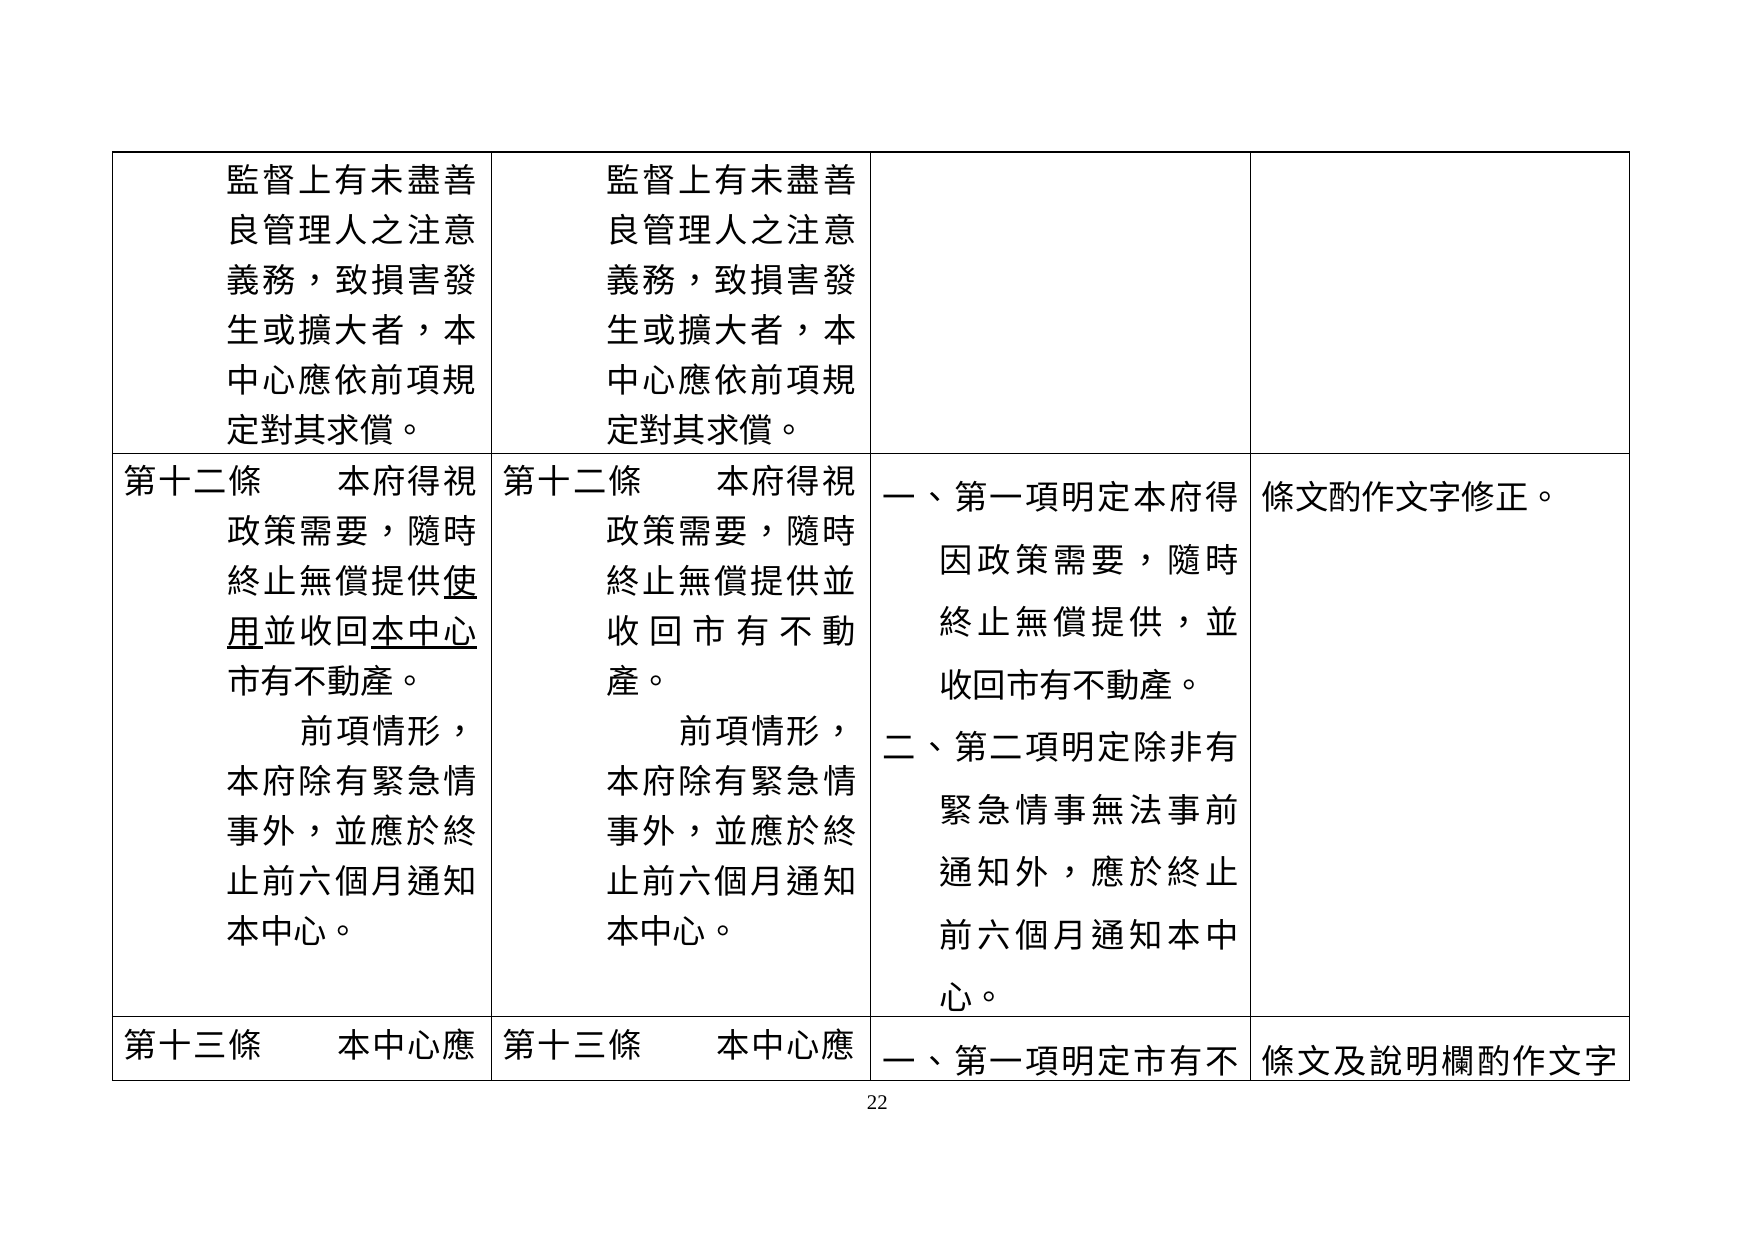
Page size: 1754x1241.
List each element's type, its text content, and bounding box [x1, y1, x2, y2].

table_cell [1251, 153, 1629, 452]
table_cell 一、第一項明定市有不 [871, 1017, 1250, 1079]
table_cell [871, 153, 1250, 452]
table_cell 一、第一項明定本府得因政策需要，隨時終止無償提供，並收回市有不動產。 二、第二項明定除非有緊急情事無法事前通知外，應於終止前六個月通知本中心。 [871, 454, 1250, 1016]
table_cell 第十二條 本府得視政策需要，隨時終止無償提供使用並收回本中心市有不動產。 前項情形，本府除有緊急情事外，並應於終止前六個月通知本中心。 [113, 454, 491, 1016]
table_cell 監督上有未盡善良管理人之注意義務，致損害發生或擴大者，本中心應依前項規定對其求償。 [113, 153, 491, 452]
table_cell 監督上有未盡善良管理人之注意義務，致損害發生或擴大者，本中心應依前項規定對其求償。 [492, 153, 870, 452]
table_cell 條文及說明欄酌作文字 [1251, 1017, 1629, 1079]
table_cell 條文酌作文字修正。 [1251, 454, 1629, 1016]
table_cell 第十三條 本中心應 [492, 1017, 870, 1079]
table_cell 第十三條 本中心應 [113, 1017, 491, 1079]
table_cell 第十二條 本府得視政策需要，隨時終止無償提供並收回市有不動產。 前項情形，本府除有緊急情事外，並應於終止前六個月通知本中心。 [492, 454, 870, 1016]
